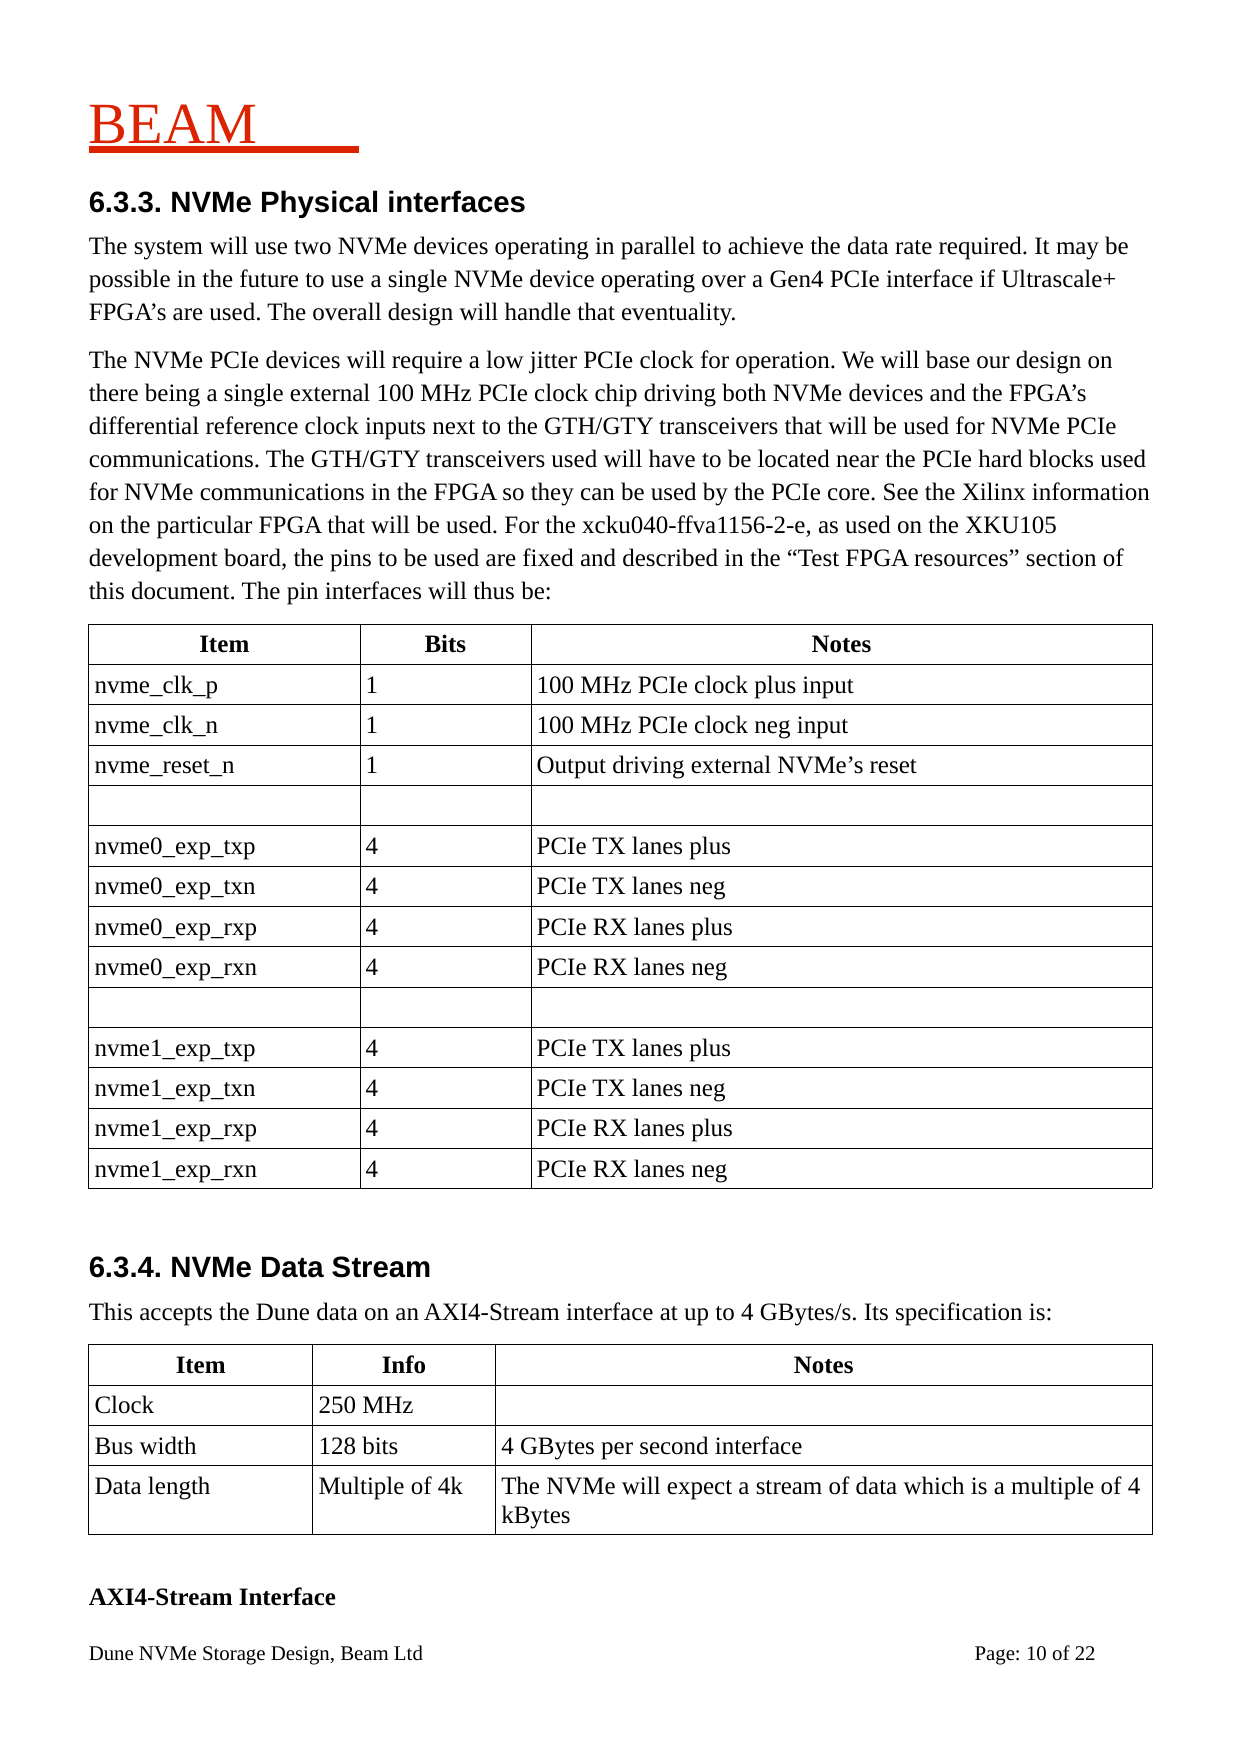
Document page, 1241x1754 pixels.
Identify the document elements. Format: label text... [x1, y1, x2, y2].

table_cell 4 [361, 907, 531, 946]
table_cell PCIe TX lanes plus [532, 826, 1152, 866]
table_cell 128 bits [313, 1426, 495, 1465]
table_cell PCIe RX lanes plus [532, 1109, 1152, 1148]
table_cell PCIe RX lanes neg [532, 1149, 1152, 1188]
table_cell 100 MHz PCIe clock plus input [532, 665, 1152, 704]
table_cell nvme0_exp_txn [89, 867, 360, 906]
table_cell PCIe RX lanes plus [532, 907, 1152, 946]
table_cell Bus width [89, 1426, 312, 1465]
table_cell Multiple of 4k [313, 1466, 495, 1534]
table_cell The NVMe will expect a stream of data which is a multiple of 4 kBytes [496, 1466, 1152, 1534]
table_cell nvme1_exp_txp [89, 1028, 360, 1067]
table_cell Data length [89, 1466, 312, 1534]
table_cell [361, 988, 531, 1027]
table_cell 4 [361, 826, 531, 866]
table_cell [361, 786, 531, 825]
table_header Notes [532, 625, 1152, 664]
table_header Item [89, 1345, 312, 1384]
text The NVMe PCIe devices will require a low jitter PCIe clock for operation. We will base our design on there being a single external 100 MHz PCIe clock chip driving both NVMe devices and the FPGA’s differential reference clock inputs next to the GTH/GTY transceivers that will be used for NVMe PCIe communications. The GTH/GTY transceivers used will have to be located near the PCIe hard blocks used for NVMe communications in the FPGA so they can be used by the PCIe core. See the Xilinx information on the particular FPGA that will be used. For the xcku040-ffva1156-2-e, as used on the XKU105 development board, the pins to be used are fixed and described in the “Test FPGA resources” section of this document. The pin interfaces will thus be: [88, 345, 1152, 605]
table_cell nvme1_exp_rxn [89, 1149, 360, 1188]
table_cell PCIe TX lanes plus [532, 1028, 1152, 1067]
table_cell [532, 786, 1152, 825]
table_cell nvme1_exp_txn [89, 1068, 360, 1107]
table_cell 250 MHz [313, 1386, 495, 1425]
subtitle NVMe Physical interfaces [88, 185, 1152, 219]
table_cell 4 GBytes per second interface [496, 1426, 1152, 1465]
text AXI4-Stream Interface [88, 1582, 1152, 1611]
table_cell nvme0_exp_rxn [89, 947, 360, 987]
table_cell nvme0_exp_rxp [89, 907, 360, 946]
table_cell 4 [361, 1068, 531, 1107]
table_cell 4 [361, 867, 531, 906]
table_cell 4 [361, 1028, 531, 1067]
table_cell 1 [361, 705, 531, 745]
table_cell nvme1_exp_rxp [89, 1109, 360, 1148]
table_cell [89, 786, 360, 825]
table_cell 100 MHz PCIe clock neg input [532, 705, 1152, 745]
table_cell 1 [361, 665, 531, 704]
table_cell PCIe TX lanes neg [532, 867, 1152, 906]
table_cell 4 [361, 1109, 531, 1148]
table_cell [496, 1386, 1152, 1425]
table_cell 1 [361, 746, 531, 785]
table_header Bits [361, 625, 531, 664]
subtitle NVMe Data Stream [88, 1250, 1152, 1284]
table_cell Clock [89, 1386, 312, 1425]
table_header Info [313, 1345, 495, 1384]
table_cell [89, 988, 360, 1027]
table_cell 4 [361, 1149, 531, 1188]
table_cell nvme0_exp_txp [89, 826, 360, 866]
table_cell 4 [361, 947, 531, 987]
table_cell Output driving external NVMe’s reset [532, 746, 1152, 785]
table_cell PCIe RX lanes neg [532, 947, 1152, 987]
text The system will use two NVMe devices operating in parallel to achieve the data rate required. It may be possible in the future to use a single NVMe device operating over a Gen4 PCIe interface if Ultrascale+ FPGA’s are used. The overall design will handle that eventuality. [88, 231, 1152, 326]
table_cell nvme_clk_p [89, 665, 360, 704]
table_cell nvme_clk_n [89, 705, 360, 745]
table_cell nvme_reset_n [89, 746, 360, 785]
table_cell PCIe TX lanes neg [532, 1068, 1152, 1107]
table_cell [532, 988, 1152, 1027]
text This accepts the Dune data on an AXI4-Stream interface at up to 4 GBytes/s. Its specification is: [88, 1297, 1152, 1325]
table_header Item [89, 625, 360, 664]
table_header Notes [496, 1345, 1152, 1384]
